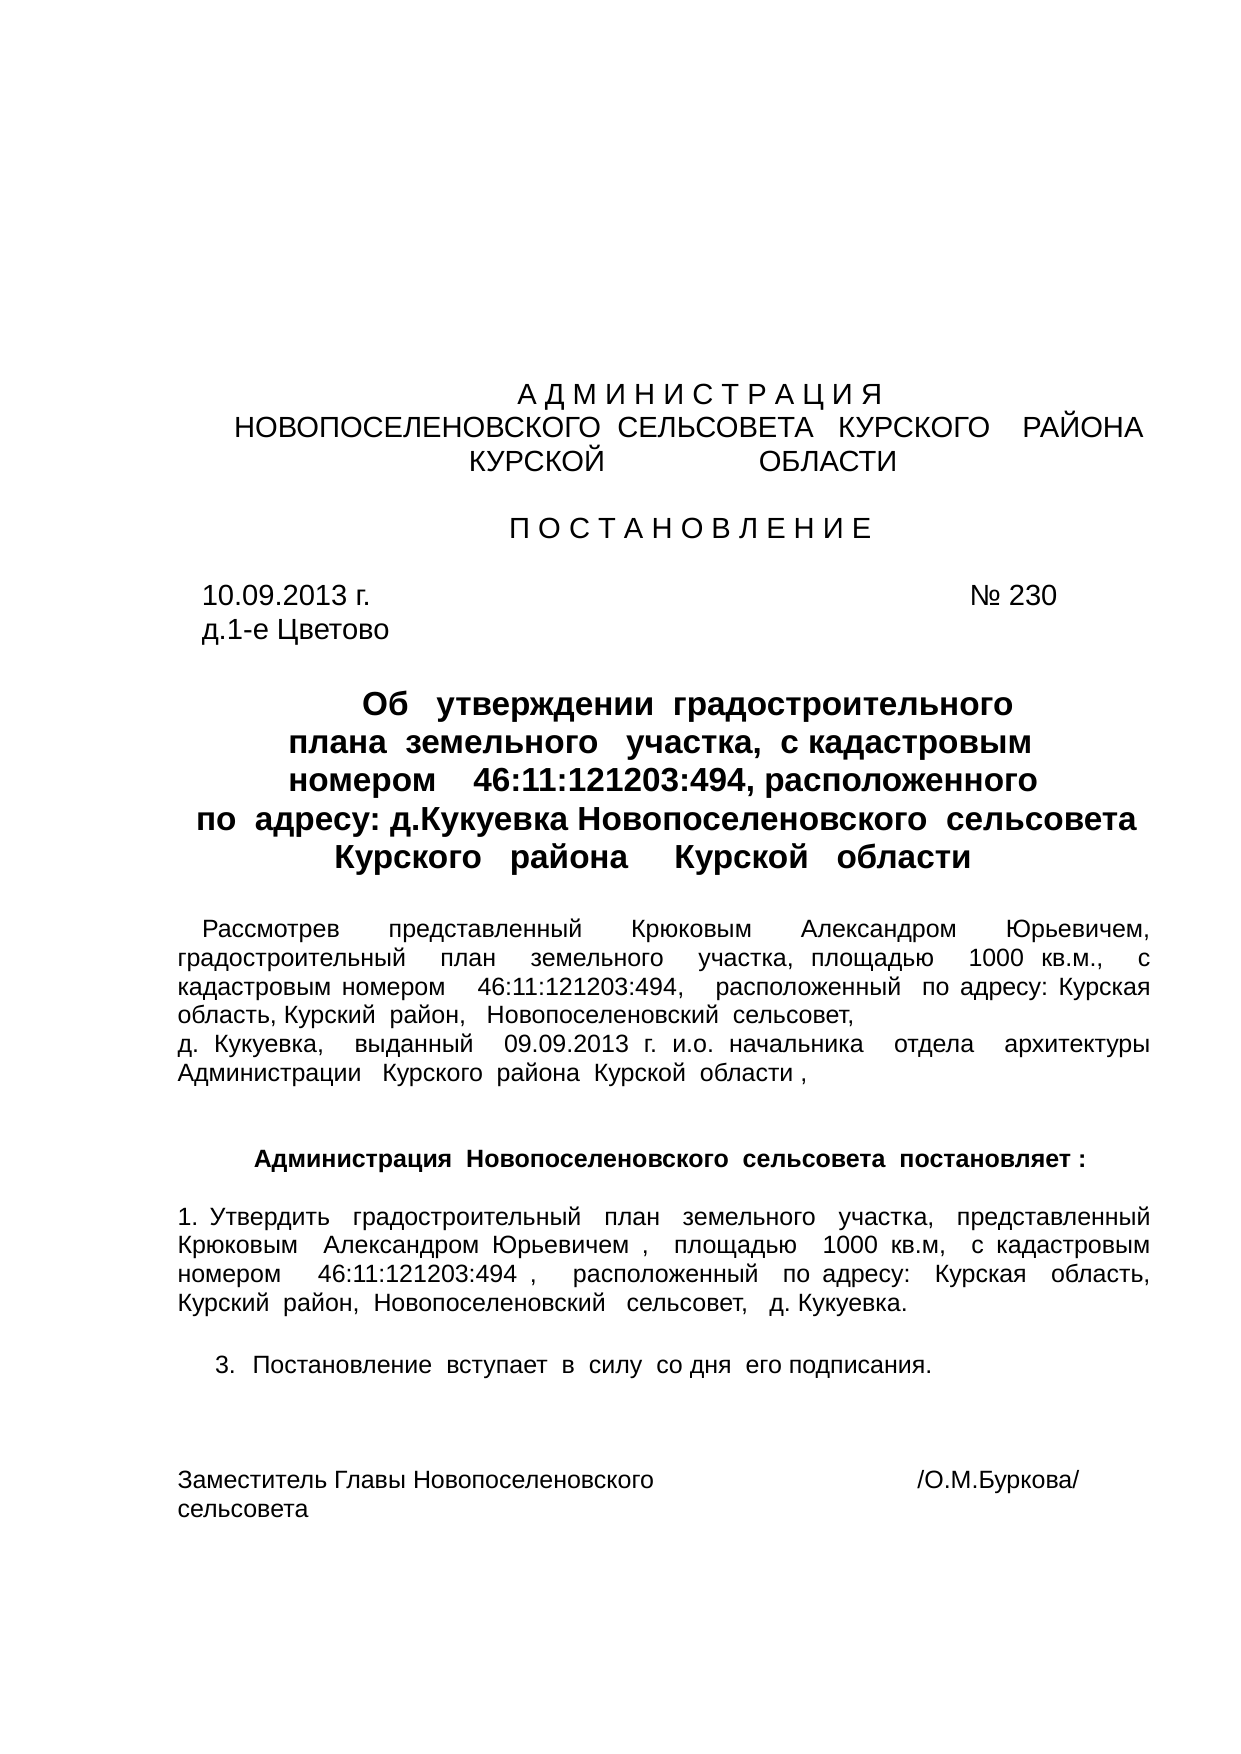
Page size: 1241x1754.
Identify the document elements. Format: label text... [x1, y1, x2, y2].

text по адресу: д.Кукуевка Новопоселеновского сельсовета [177, 799, 1152, 837]
text плана земельного участка, с кадастровым [177, 722, 1152, 761]
text сельсовета [177, 1494, 1152, 1523]
text Рассмотрев представленный Крюковым Александром Юрьевичем, градостроительный план земельного участка, площадью 1000 кв.м., с кадастровым номером 46:11:121203:494, расположенный по адресу: Курская область, Курский район, Новопоселеновский сельсовет, [177, 914, 1152, 1029]
text Об утверждении градостроительного [177, 684, 1152, 722]
text д. Кукуевка, выданный 09.09.2013 г. и.о. начальника отдела архитектуры Администрации Курского района Курской области , [177, 1029, 1152, 1087]
list Постановление вступает в силу со дня его подписания. [215, 1350, 1152, 1379]
text Администрация Новопоселеновского сельсовета постановляет : [177, 1144, 1152, 1173]
text А Д М И Н И С Т Р А Ц И Я [177, 377, 1152, 410]
text д.1-е Цветово [177, 612, 1152, 645]
text КУРСКОЙ ОБЛАСТИ [177, 444, 1152, 477]
text 1. Утвердить градостроительный план земельного участка, представленный Крюковым Александром Юрьевичем , площадью 1000 кв.м, с кадастровым номером 46:11:121203:494 , расположенный по адресу: Курская область, Курский район, Новопоселеновский сельсовет, д. Кукуевка. [177, 1202, 1152, 1317]
text номером 46:11:121203:494, расположенного [177, 761, 1152, 799]
text П О С Т А Н О В Л Е Н И Е [177, 511, 1152, 544]
text НОВОПОСЕЛЕНОВСКОГО СЕЛЬСОВЕТА КУРСКОГО РАЙОНА [177, 410, 1152, 444]
text Заместитель Главы Новопоселеновского /О.М.Буркова/ [177, 1465, 1152, 1494]
text 10.09.2013 г. № 230 [177, 578, 1152, 612]
text Курского района Курской области [177, 837, 1152, 876]
